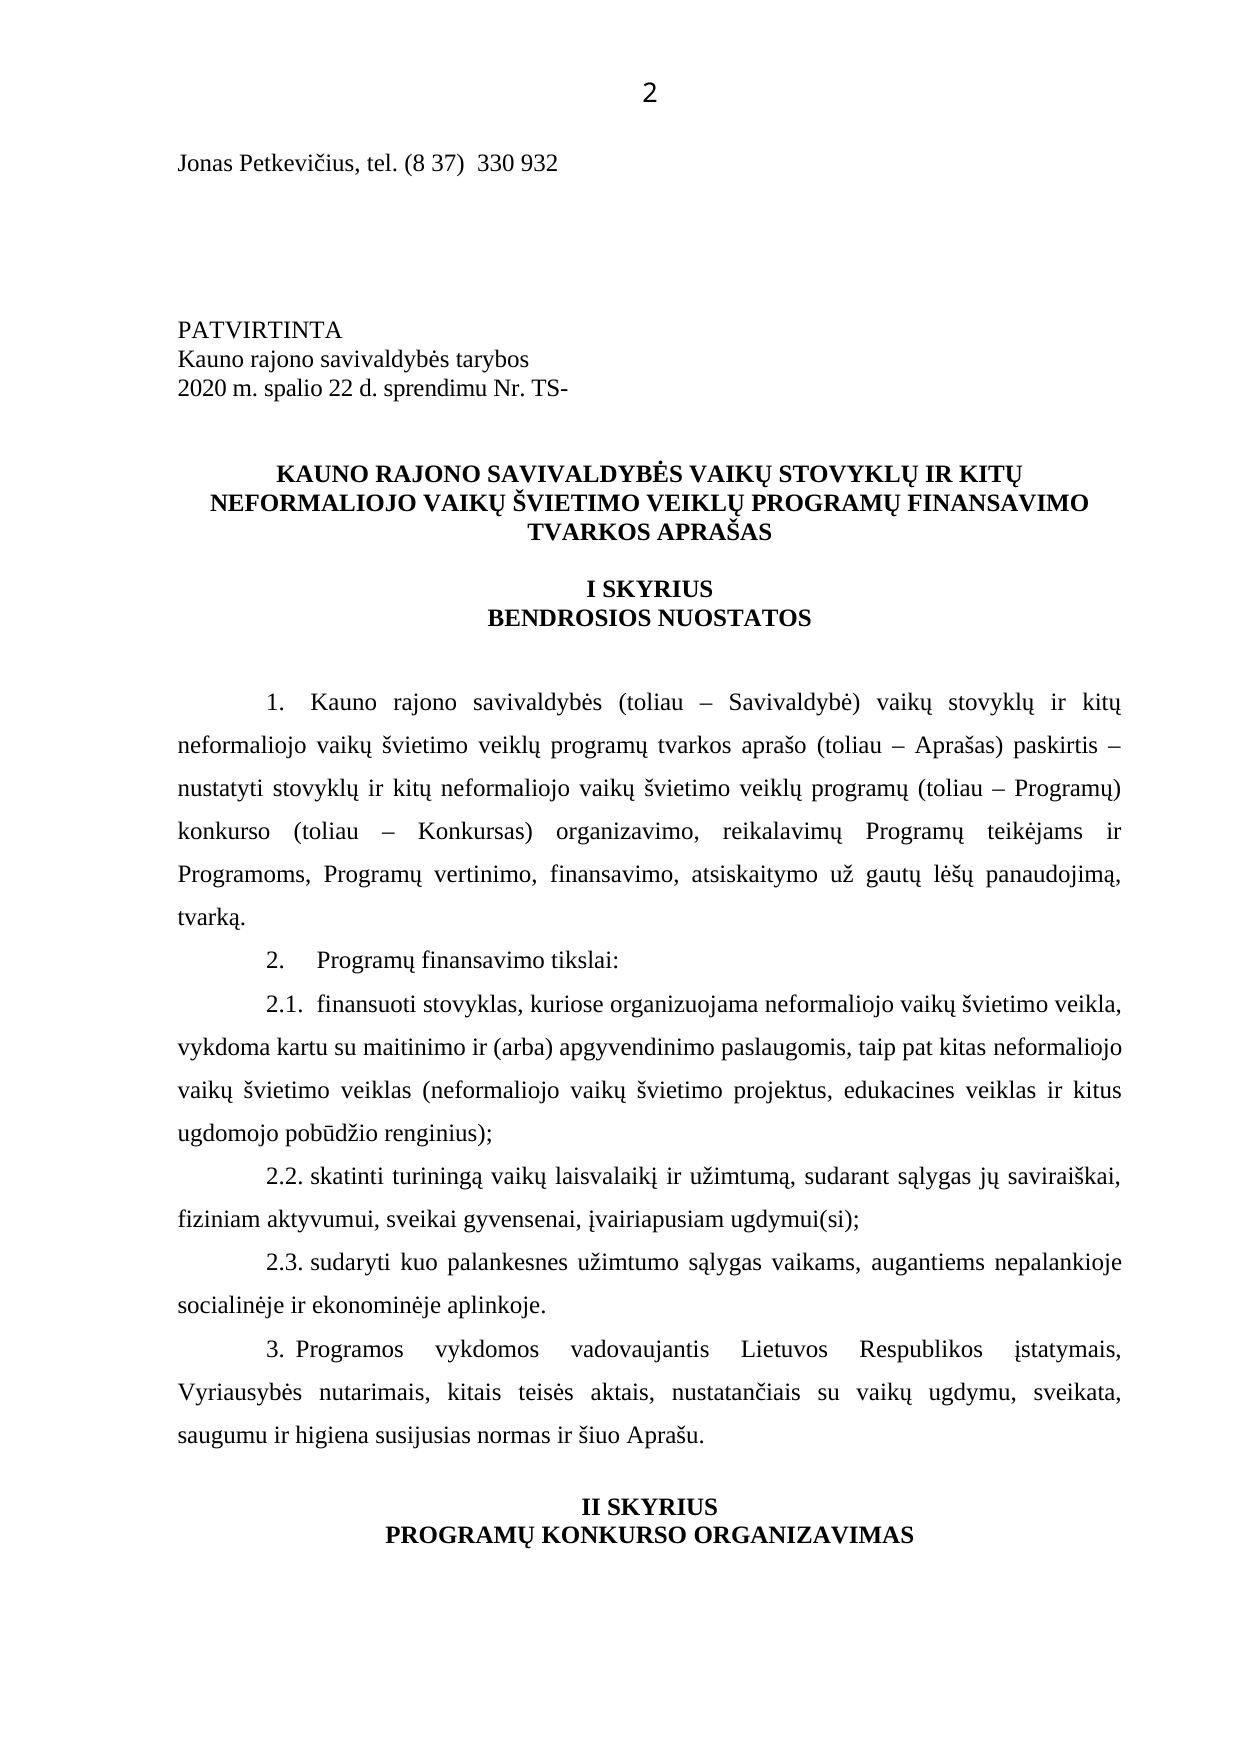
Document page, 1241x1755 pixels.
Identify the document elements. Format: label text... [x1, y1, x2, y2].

text 1. Kauno rajono savivaldybės (toliau – Savivaldybė) vaikų stovyklų ir kitų neformaliojo vaikų švietimo veiklų programų tvarkos aprašo (toliau – Aprašas) paskirtis – nustatyti stovyklų ir kitų neformaliojo vaikų švietimo veiklų programų (toliau – Programų) konkurso (toliau – Konkursas) organizavimo, reikalavimų Programų teikėjams ir Programoms, Programų vertinimo, finansavimo, atsiskaitymo už gautų lėšų panaudojimą, tvarką. [177, 687, 1122, 931]
text 2. Programų finansavimo tikslai: [177, 946, 1122, 974]
text 3. Programos vykdomos vadovaujantis Lietuvos Respublikos įstatymais, Vyriausybės nutarimais, kitais teisės aktais, nustatančiais su vaikų ugdymu, sveikata, saugumu ir higiena susijusias normas ir šiuo Aprašu. [177, 1334, 1122, 1449]
text BENDROSIOS NUOSTATOS [177, 603, 1122, 632]
text 2.3. sudaryti kuo palankesnes užimtumo sąlygas vaikams, augantiems nepalankioje socialinėje ir ekonominėje aplinkoje. [177, 1247, 1122, 1319]
text II SKYRIUS [177, 1492, 1122, 1521]
text I SKYRIUS [177, 574, 1122, 603]
text KAUNO RAJONO SAVIVALDYBĖS VAIKŲ STOVYKLŲ IR KITŲ NEFORMALIOJO VAIKŲ ŠVIETIMO VEIKLŲ PROGRAMŲ FINANSAVIMO TVARKOS APRAŠAS [177, 459, 1122, 545]
text 2.1. finansuoti stovyklas, kuriose organizuojama neformaliojo vaikų švietimo veikla, vykdoma kartu su maitinimo ir (arba) apgyvendinimo paslaugomis, taip pat kitas neformaliojo vaikų švietimo veiklas (neformaliojo vaikų švietimo projektus, edukacines veiklas ir kitus ugdomojo pobūdžio renginius); [177, 989, 1122, 1147]
text Jonas Petkevičius, tel. (8 37) 330 932 [177, 148, 1122, 176]
table_header PATVIRTINTA Kauno rajono savivaldybės tarybos 2020 m. spalio 22 d. sprendimu Nr. TS- [177, 287, 603, 430]
text 2.2. skatinti turiningą vaikų laisvalaikį ir užimtumą, sudarant sąlygas jų saviraiškai, fiziniam aktyvumui, sveikai gyvensenai, įvairiapusiam ugdymui(si); [177, 1161, 1122, 1233]
text PROGRAMŲ KONKURSO ORGANIZAVIMAS [177, 1521, 1122, 1549]
